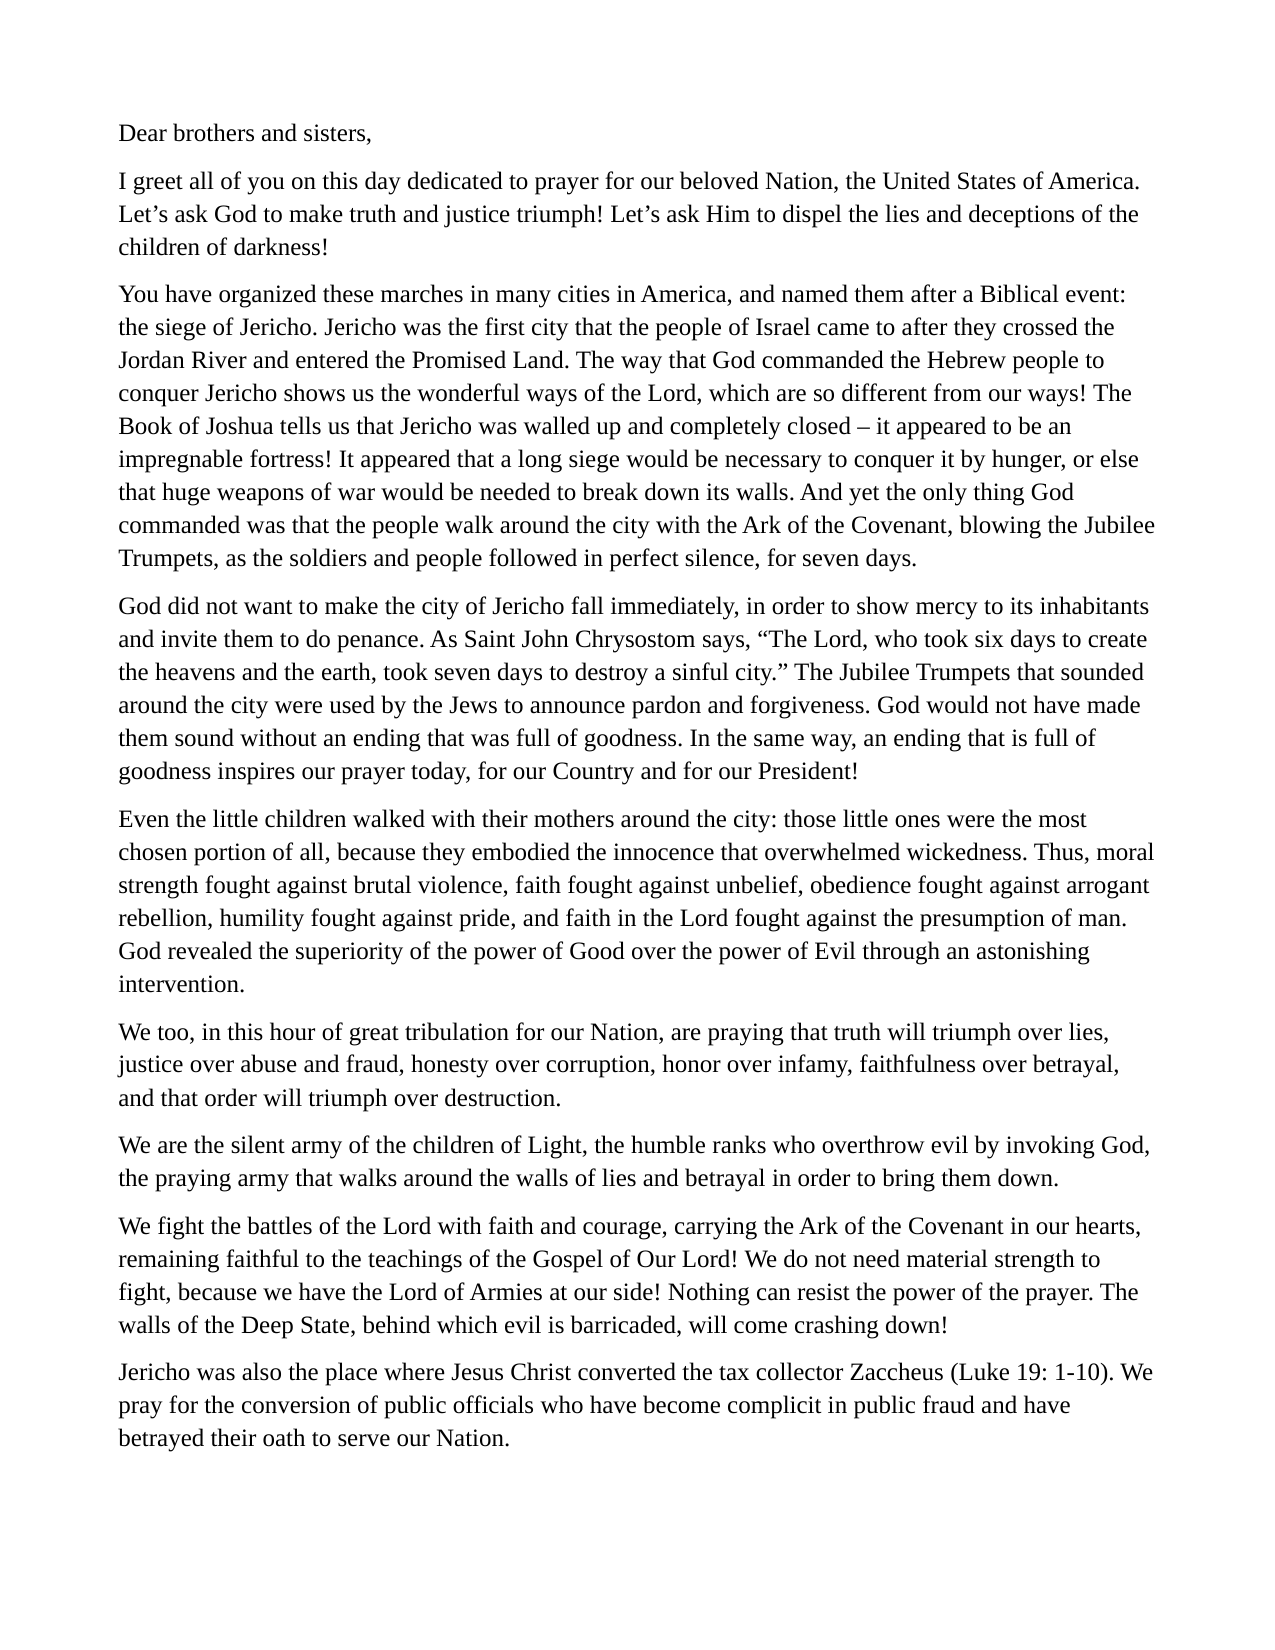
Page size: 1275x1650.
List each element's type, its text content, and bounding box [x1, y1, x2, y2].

text We too, in this hour of great tribulation for our Nation, are praying that truth will triumph over lies, justice over abuse and fraud, honesty over corruption, honor over infamy, faithfulness over betrayal, and that order will triumph over destruction. [118, 1017, 1157, 1111]
text Dear brothers and sisters, [118, 118, 1157, 147]
text God did not want to make the city of Jericho fall immediately, in order to show mercy to its inhabitants and invite them to do penance. As Saint John Chrysostom says, “The Lord, who took six days to create the heavens and the earth, took seven days to destroy a sinful city.” The Jubilee Trumpets that sounded around the city were used by the Jews to announce pardon and forgiveness. God would not have made them sound without an ending that was full of goodness. In the same way, an ending that is full of goodness inspires our prayer today, for our Country and for our President! [118, 591, 1157, 785]
text Jericho was also the place where Jesus Christ converted the tax collector Zaccheus (Luke 19: 1-10). We pray for the conversion of public officials who have become complicit in public fraud and have betrayed their oath to serve our Nation. [118, 1357, 1157, 1452]
text You have organized these marches in many cities in America, and named them after a Biblical event: the siege of Jericho. Jericho was the first city that the people of Israel came to after they crossed the Jordan River and entered the Promised Land. The way that God commanded the Hebrew people to conquer Jericho shows us the wonderful ways of the Lord, which are so different from our ways! The Book of Joshua tells us that Jericho was walled up and completely closed – it appeared to be an impregnable fortress! It appeared that a long siege would be necessary to conquer it by hunger, or else that huge weapons of war would be needed to break down its walls. And yet the only thing God commanded was that the people walk around the city with the Ark of the Covenant, blowing the Jubilee Trumpets, as the soldiers and people followed in perfect silence, for seven days. [118, 279, 1157, 572]
text We are the silent army of the children of Light, the humble ranks who overthrow evil by invoking God, the praying army that walks around the walls of lies and betrayal in order to bring them down. [118, 1130, 1157, 1192]
text I greet all of you on this day dedicated to prayer for our beloved Nation, the United States of America. Let’s ask God to make truth and justice triumph! Let’s ask Him to dispel the lies and deceptions of the children of darkness! [118, 166, 1157, 261]
text Even the little children walked with their mothers around the city: those little ones were the most chosen portion of all, because they embodied the innocence that overwhelmed wickedness. Thus, moral strength fought against brutal violence, faith fought against unbelief, obedience fought against arrogant rebellion, humility fought against pride, and faith in the Lord fought against the presumption of man. God revealed the superiority of the power of Good over the power of Evil through an astonishing intervention. [118, 804, 1157, 998]
text We fight the battles of the Lord with faith and courage, carrying the Ark of the Covenant in our hearts, remaining faithful to the teachings of the Gospel of Our Lord! We do not need material strength to fight, because we have the Lord of Armies at our side! Nothing can resist the power of the prayer. The walls of the Deep State, behind which evil is barricaded, will come crashing down! [118, 1211, 1157, 1339]
